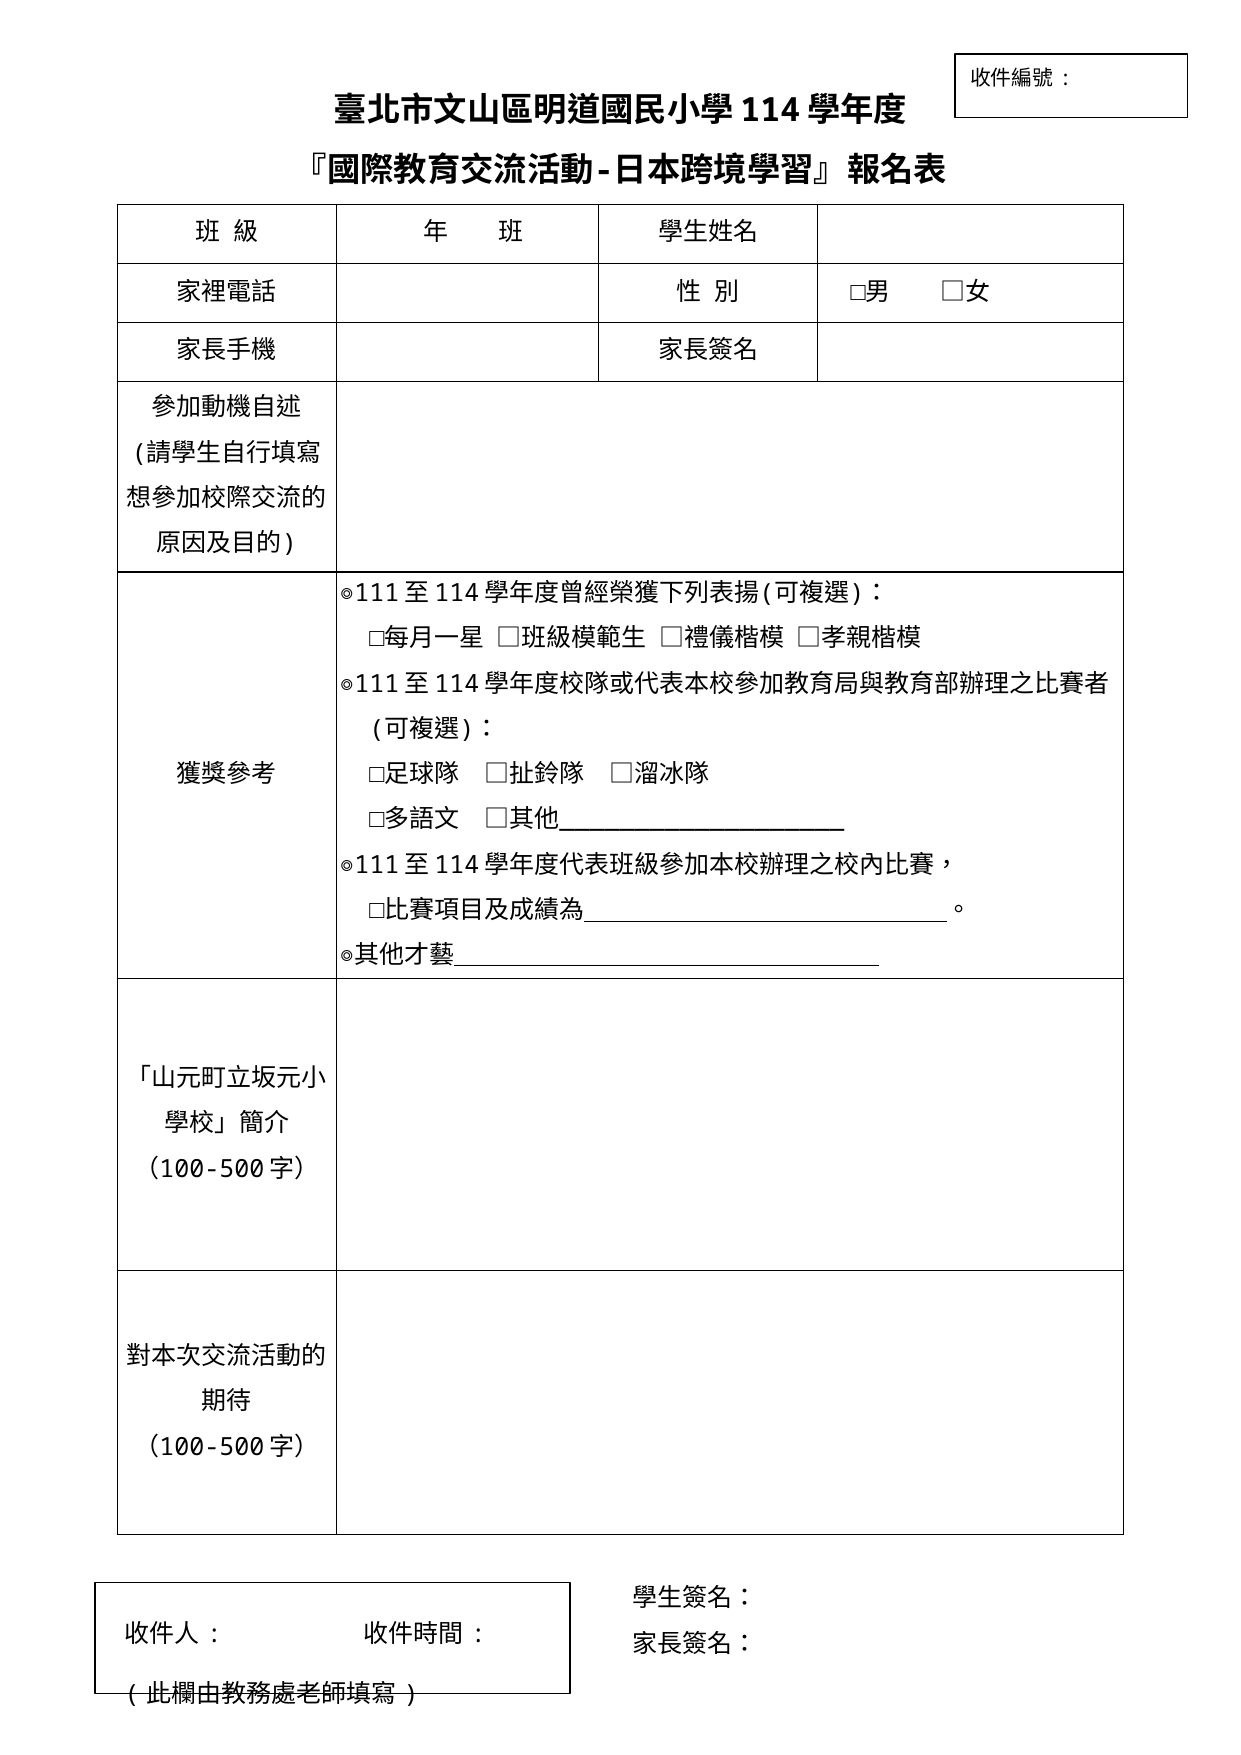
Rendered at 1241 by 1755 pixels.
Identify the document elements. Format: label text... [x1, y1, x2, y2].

table_cell 家裡電話 [118, 264, 336, 322]
table_cell 性 別 [599, 264, 817, 322]
text [77, 1623, 94, 1659]
text 『國際教育交流活動-日本跨境學習』報名表 [77, 143, 1163, 191]
table_header 學生姓名 [599, 205, 817, 263]
table_cell [818, 323, 1123, 381]
table_cell 獲獎參考 [118, 573, 336, 978]
table_cell 參加動機自述 (請學生自行填寫 想參加校際交流的原因及目的) [118, 382, 336, 571]
table_cell [337, 979, 1123, 1270]
text 臺北市文山區明道國民小學114學年度 [77, 82, 1163, 131]
table_cell 家長簽名 [599, 323, 817, 381]
table_header [818, 205, 1123, 263]
table_header 班 級 [118, 205, 336, 263]
table_cell [337, 1271, 1123, 1534]
text 學生簽名： [77, 1578, 1163, 1614]
table_cell [337, 264, 598, 322]
table_cell [337, 382, 1123, 571]
table_cell [337, 323, 598, 381]
table_cell ◎111至114學年度曾經榮獲下列表揚(可複選)： □每月一星 □班級模範生 □禮儀楷模 □孝親楷模 ◎111至114學年度校隊或代表本校參加教育局與教育部辦理之比賽者 (可複選)： □足球隊 □扯鈴隊 □溜冰隊 □多語文 □其他___________________ ◎111至114學年度代表班級參加本校辦理之校內比賽， □比賽項目及成績為 。 ◎其他才藝＿＿＿＿＿＿＿＿＿＿＿＿＿＿＿＿＿ [337, 573, 1123, 978]
table_cell 「山元町立坂元小學校」簡介 （100-500字） [118, 979, 336, 1270]
table_cell 對本次交流活動的期待 （100-500字） [118, 1271, 336, 1534]
table_cell 家長手機 [118, 323, 336, 381]
table_header 年 班 [337, 205, 598, 263]
table_cell □男 □女 [818, 264, 1123, 322]
text 家長簽名： [571, 1623, 1163, 1659]
